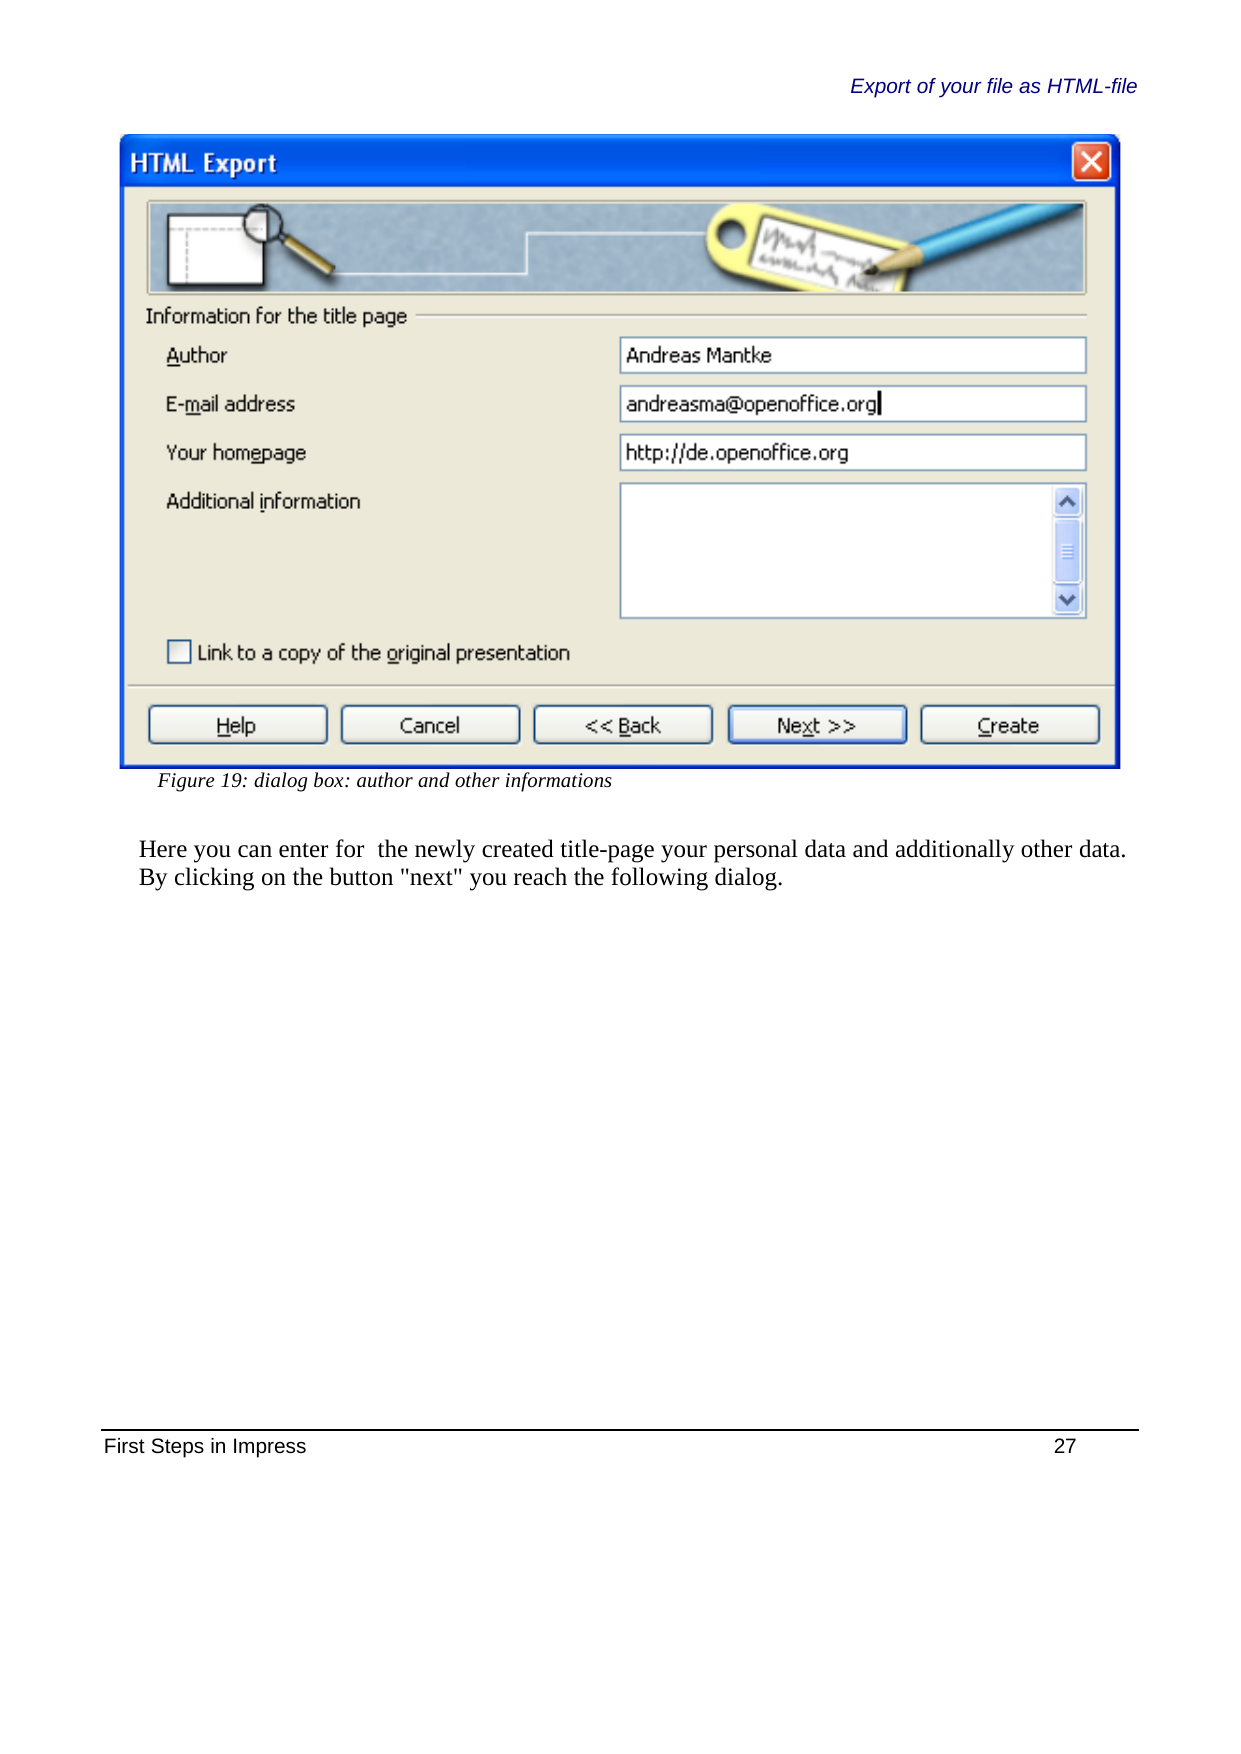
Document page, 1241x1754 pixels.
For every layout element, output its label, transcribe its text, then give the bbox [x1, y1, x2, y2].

text Here you can enter for the newly created title-page your personal data and additionally other data. By clicking on the button "next" you reach the following dialog. [138, 835, 1139, 891]
picture [119, 134, 1121, 769]
text Figure 19: dialog box: author and other informations [157, 769, 1120, 792]
